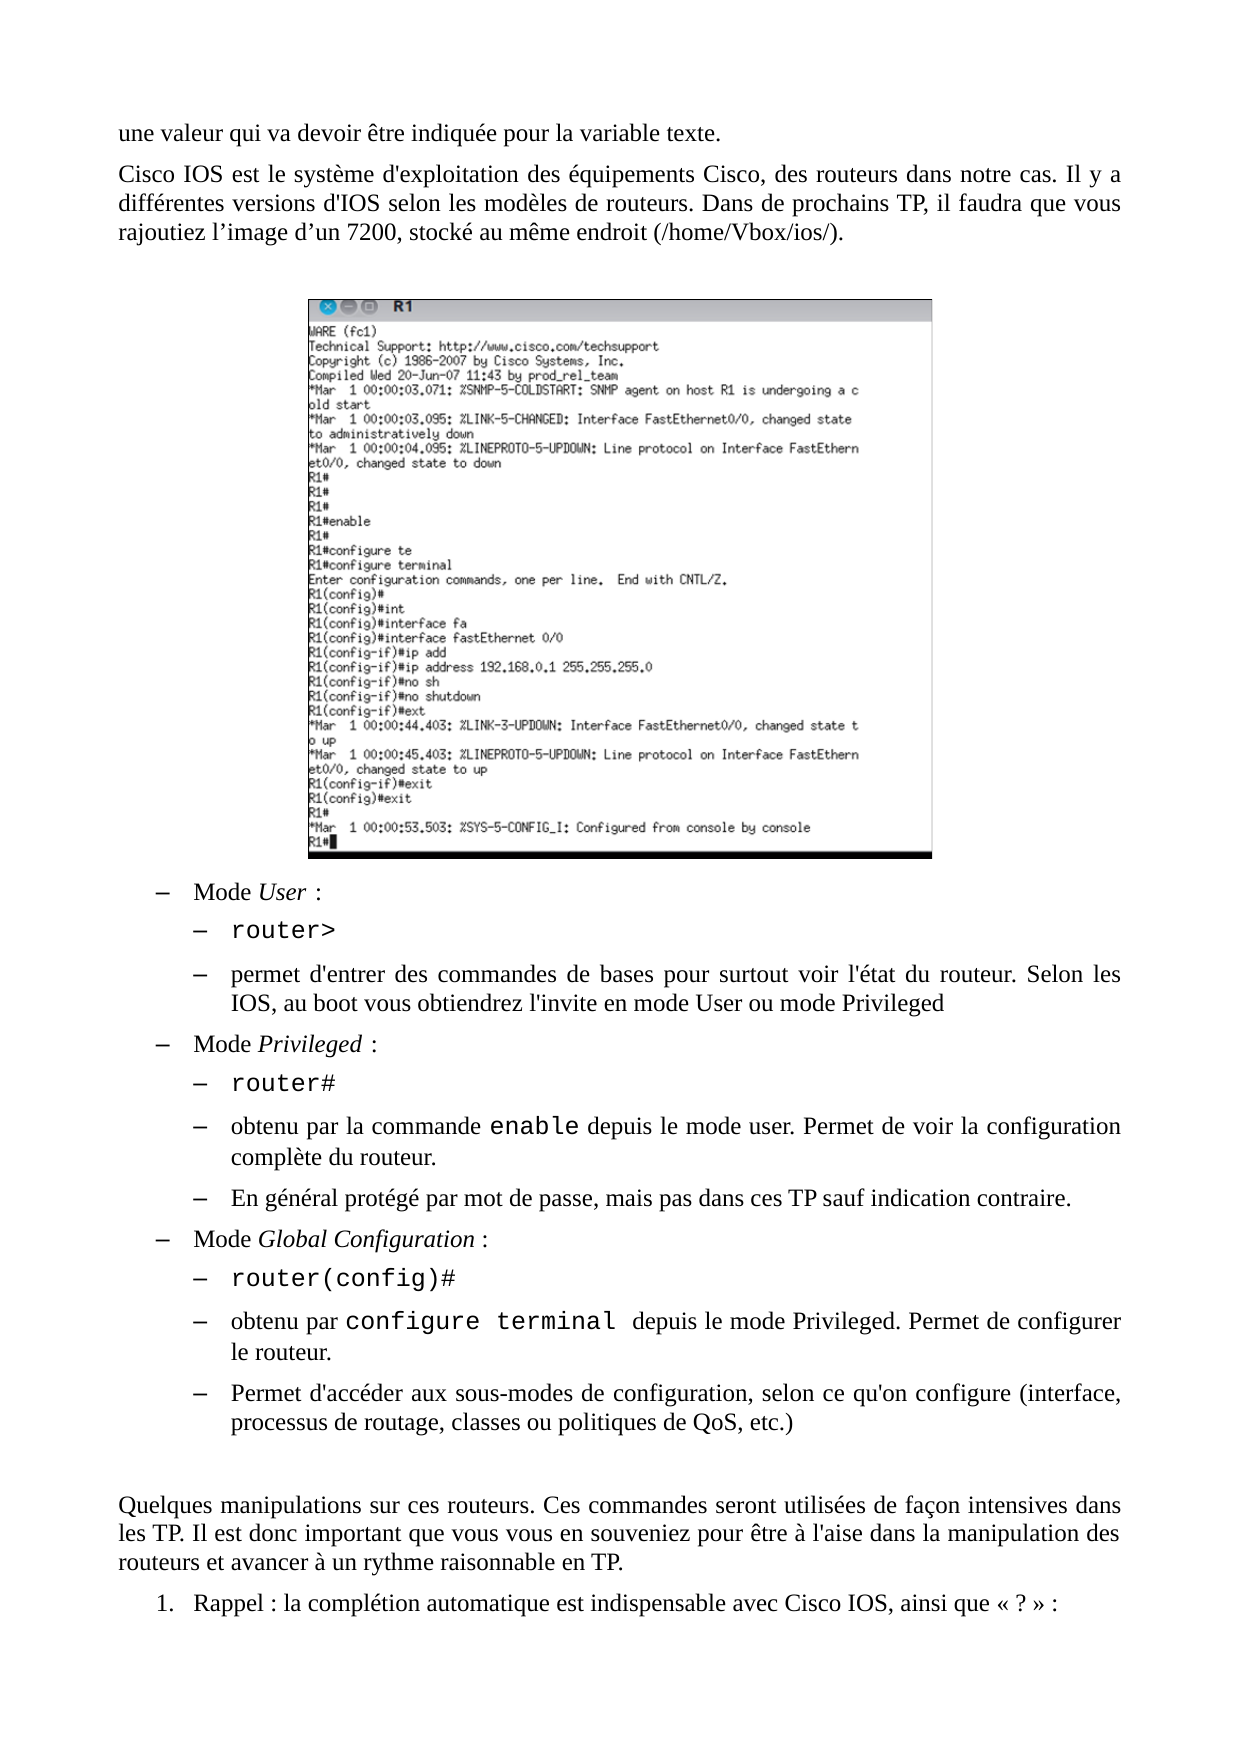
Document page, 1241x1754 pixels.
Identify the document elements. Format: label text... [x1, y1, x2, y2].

list Mode Global Configuration : [156, 1224, 1122, 1253]
list En général protégé par mot de passe, mais pas dans ces TP sauf indication contraire. [193, 1183, 1122, 1212]
list obtenu par la commande enable depuis le mode user. Permet de voir la configuration complète du routeur. [193, 1111, 1122, 1171]
text Cisco IOS est le système d'exploitation des équipements Cisco, des routeurs dans notre cas. Il y a différentes versions d'IOS selon les modèles de routeurs. Dans de prochains TP, il faudra que vous rajoutiez l’image d’un 7200, stocké au même endroit (/home/Vbox/ios/). [118, 159, 1122, 246]
list permet d'entrer des commandes de bases pour surtout voir l'état du routeur. Selon les IOS, au boot vous obtiendrez l'invite en mode User ou mode Privileged [193, 959, 1122, 1016]
list Mode User : [156, 877, 1122, 906]
text Quelques manipulations sur ces routeurs. Ces commandes seront utilisées de façon intensives dans les TP. Il est donc important que vous vous en souveniez pour être à l'aise dans la manipulation des routeurs et avancer à un rythme raisonnable en TP. [118, 1490, 1122, 1576]
text une valeur qui va devoir être indiquée pour la variable texte. [118, 118, 1122, 147]
list router# [193, 1070, 1122, 1098]
list Rappel : la complétion automatique est indispensable avec Cisco IOS, ainsi que « ? » : [156, 1588, 1122, 1617]
list router(config)# [193, 1266, 1122, 1294]
list router> [193, 918, 1122, 946]
list Permet d'accéder aux sous-modes de configuration, selon ce qu'on configure (interface, processus de routage, classes ou politiques de QoS, etc.) [193, 1378, 1122, 1436]
list Mode Privileged : [156, 1029, 1122, 1058]
list obtenu par configure terminal depuis le mode Privileged. Permet de configurer le routeur. [193, 1306, 1122, 1366]
picture [308, 299, 933, 859]
